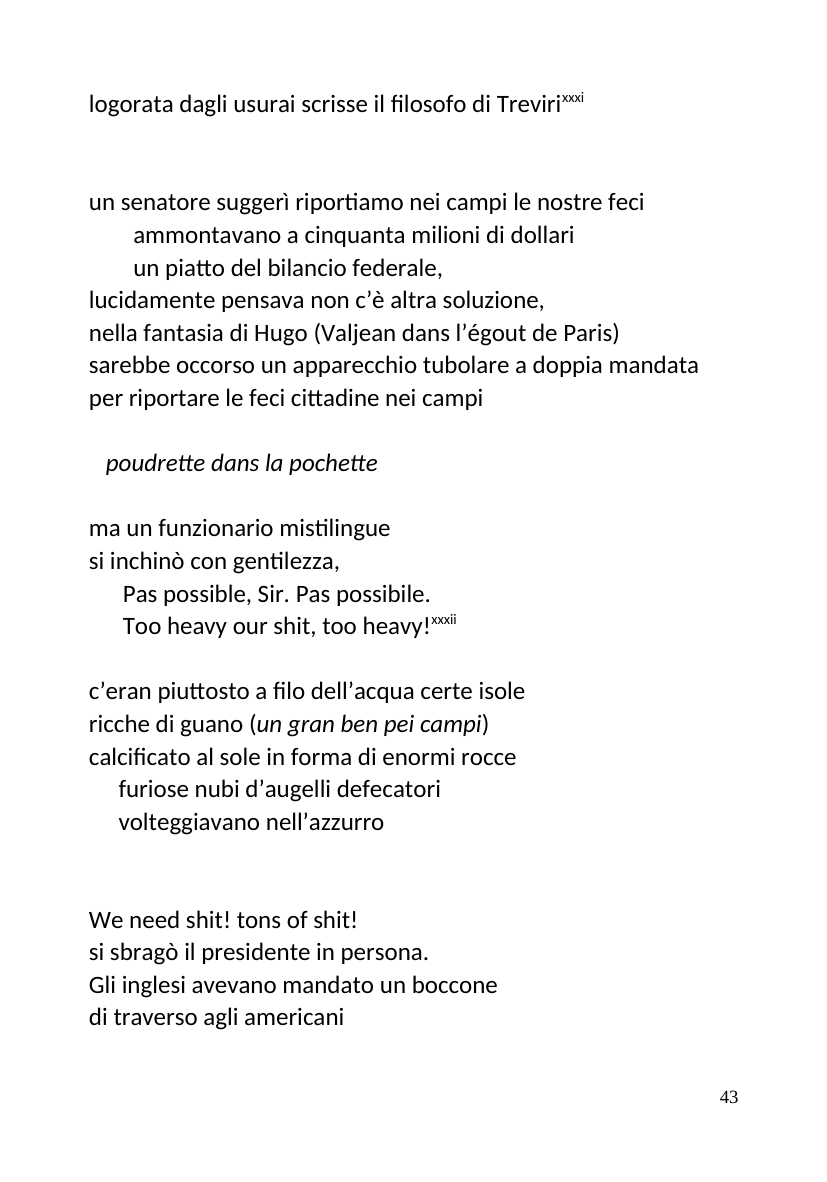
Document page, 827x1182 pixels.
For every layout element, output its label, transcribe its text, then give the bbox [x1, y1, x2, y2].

text volteggiavano nell’azzurro [118, 806, 738, 836]
text Too heavy our shit, too heavy! [89, 610, 738, 641]
text lucidamente pensava non c’è altra soluzione, [89, 284, 738, 315]
text Gli inglesi avevano mandato un boccone [89, 969, 738, 999]
text We need shit! tons of shit! [89, 904, 738, 934]
text un piatto del bilancio federale, [133, 252, 738, 282]
text furiose nubi d’augelli defecatori [118, 773, 738, 804]
text si inchinò con gentilezza, [89, 545, 738, 576]
text ma un funzionario mistilingue [89, 512, 738, 543]
text si sbragò il presidente in persona. [89, 936, 738, 967]
text ammontavano a cinquanta milioni di dollari [133, 219, 738, 249]
text per riportare le feci cittadine nei campi [89, 382, 738, 413]
text poudrette dans la pochette [89, 447, 738, 478]
text logorata dagli usurai scrisse il filosofo di Treviri [89, 89, 738, 119]
text un senatore suggerì riportiamo nei campi le nostre feci [89, 186, 738, 217]
text calcificato al sole in forma di enormi rocce [89, 741, 738, 771]
text c’eran piuttosto a filo dell’acqua certe isole [89, 676, 738, 706]
text nella fantasia di Hugo (Valjean dans l’égout de Paris) [89, 317, 738, 347]
text Pas possible, Sir. Pas possibile. [89, 578, 738, 608]
text sarebbe occorso un apparecchio tubolare a doppia mandata [89, 349, 738, 380]
text di traverso agli americani [89, 1002, 738, 1032]
text ricche di guano (un gran ben pei campi) [89, 708, 738, 739]
